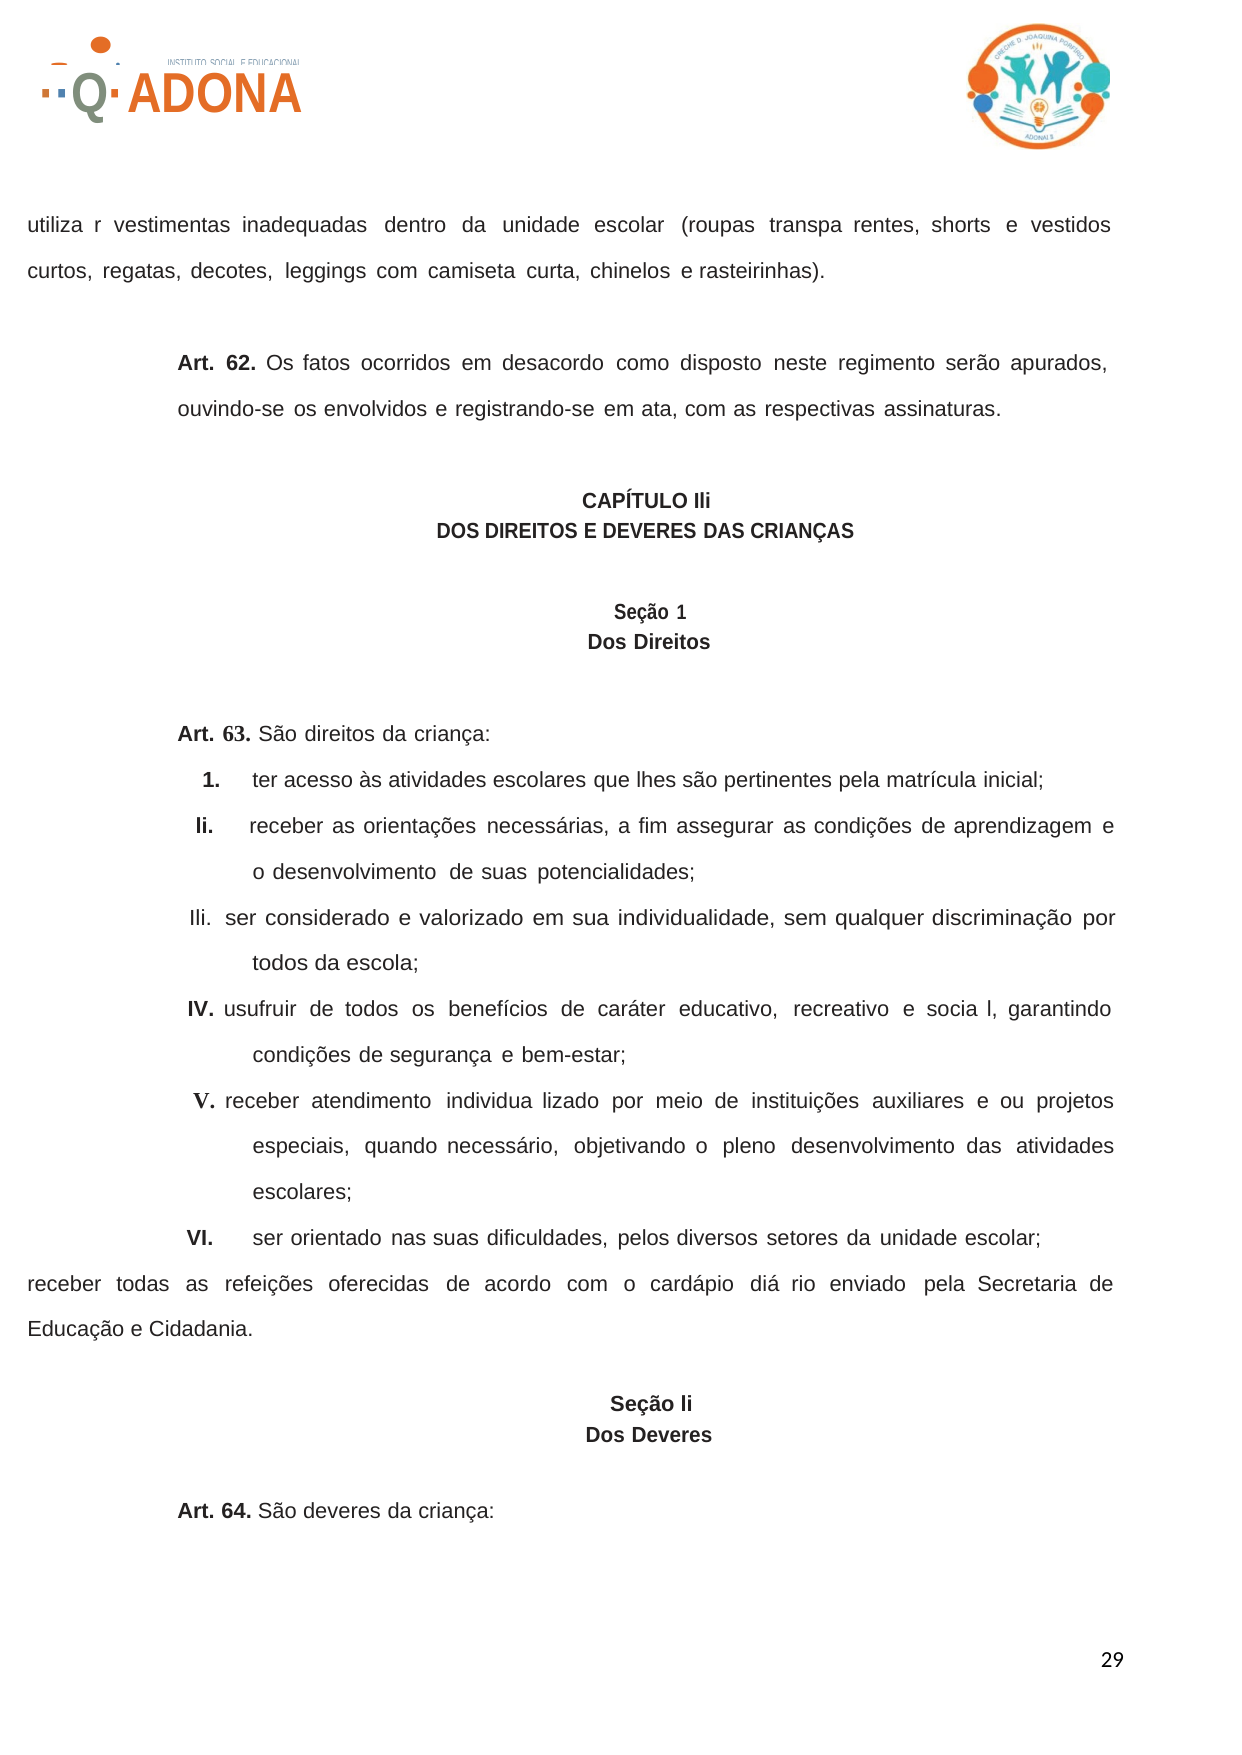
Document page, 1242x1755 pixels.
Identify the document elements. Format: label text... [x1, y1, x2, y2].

text Art. 63. São direitos da criança: [177, 720, 1139, 746]
text Art. 64. São deveres da criança: [177, 1498, 1139, 1523]
text Art. 62. Os fatos ocorridos em desacordo como disposto neste regimento serão apurados, ouvindo-se os envolvidos e registrando-se em ata, com as respectivas assinaturas. [177, 350, 1113, 421]
text li. receber as orientações necessárias, a fim assegurar as condições de aprendizagem e o desenvolvimento de suas potencialidades; [195, 813, 1114, 884]
text Seção 1 [344, 599, 956, 624]
text Ili. ser considerado e valorizado em sua individualidade, sem qualquer discriminação por todos da escola; [189, 904, 1116, 976]
subtitle Seção li Dos Deveres [585, 1391, 717, 1447]
list utiliza r vestimentas inadequadas dentro da unidade escolar (roupas transpa rentes, shorts e vestidos curtos, regatas, decotes, leggings com camiseta curta, chinelos e rasteirinhas). [0, 212, 1112, 283]
text DOS DIREITOS E DEVERES DAS CRIANÇAS [344, 518, 946, 543]
text IV. usufruir de todos os benefícios de caráter educativo, recreativo e socia l, garantindo condições de segurança e bem-estar; [187, 996, 1112, 1067]
text V. receber atendimento individua lizado por meio de instituições auxiliares e ou projetos especiais, quando necessário, objetivando o pleno desenvolvimento das atividades escolares; [193, 1087, 1115, 1204]
subtitle CAPÍTULO Ili [344, 487, 948, 513]
list receber todas as refeições oferecidas de acordo com o cardápio diá rio enviado pela Secretaria de Educação e Cidadania. [0, 1271, 1114, 1341]
list ter acesso às atividades escolares que lhes são pertinentes pela matrícula inicial; [202, 767, 1139, 792]
list ser orientado nas suas dificuldades, pelos diversos setores da unidade escolar; [186, 1224, 1139, 1250]
text Dos Direitos [177, 629, 1139, 654]
